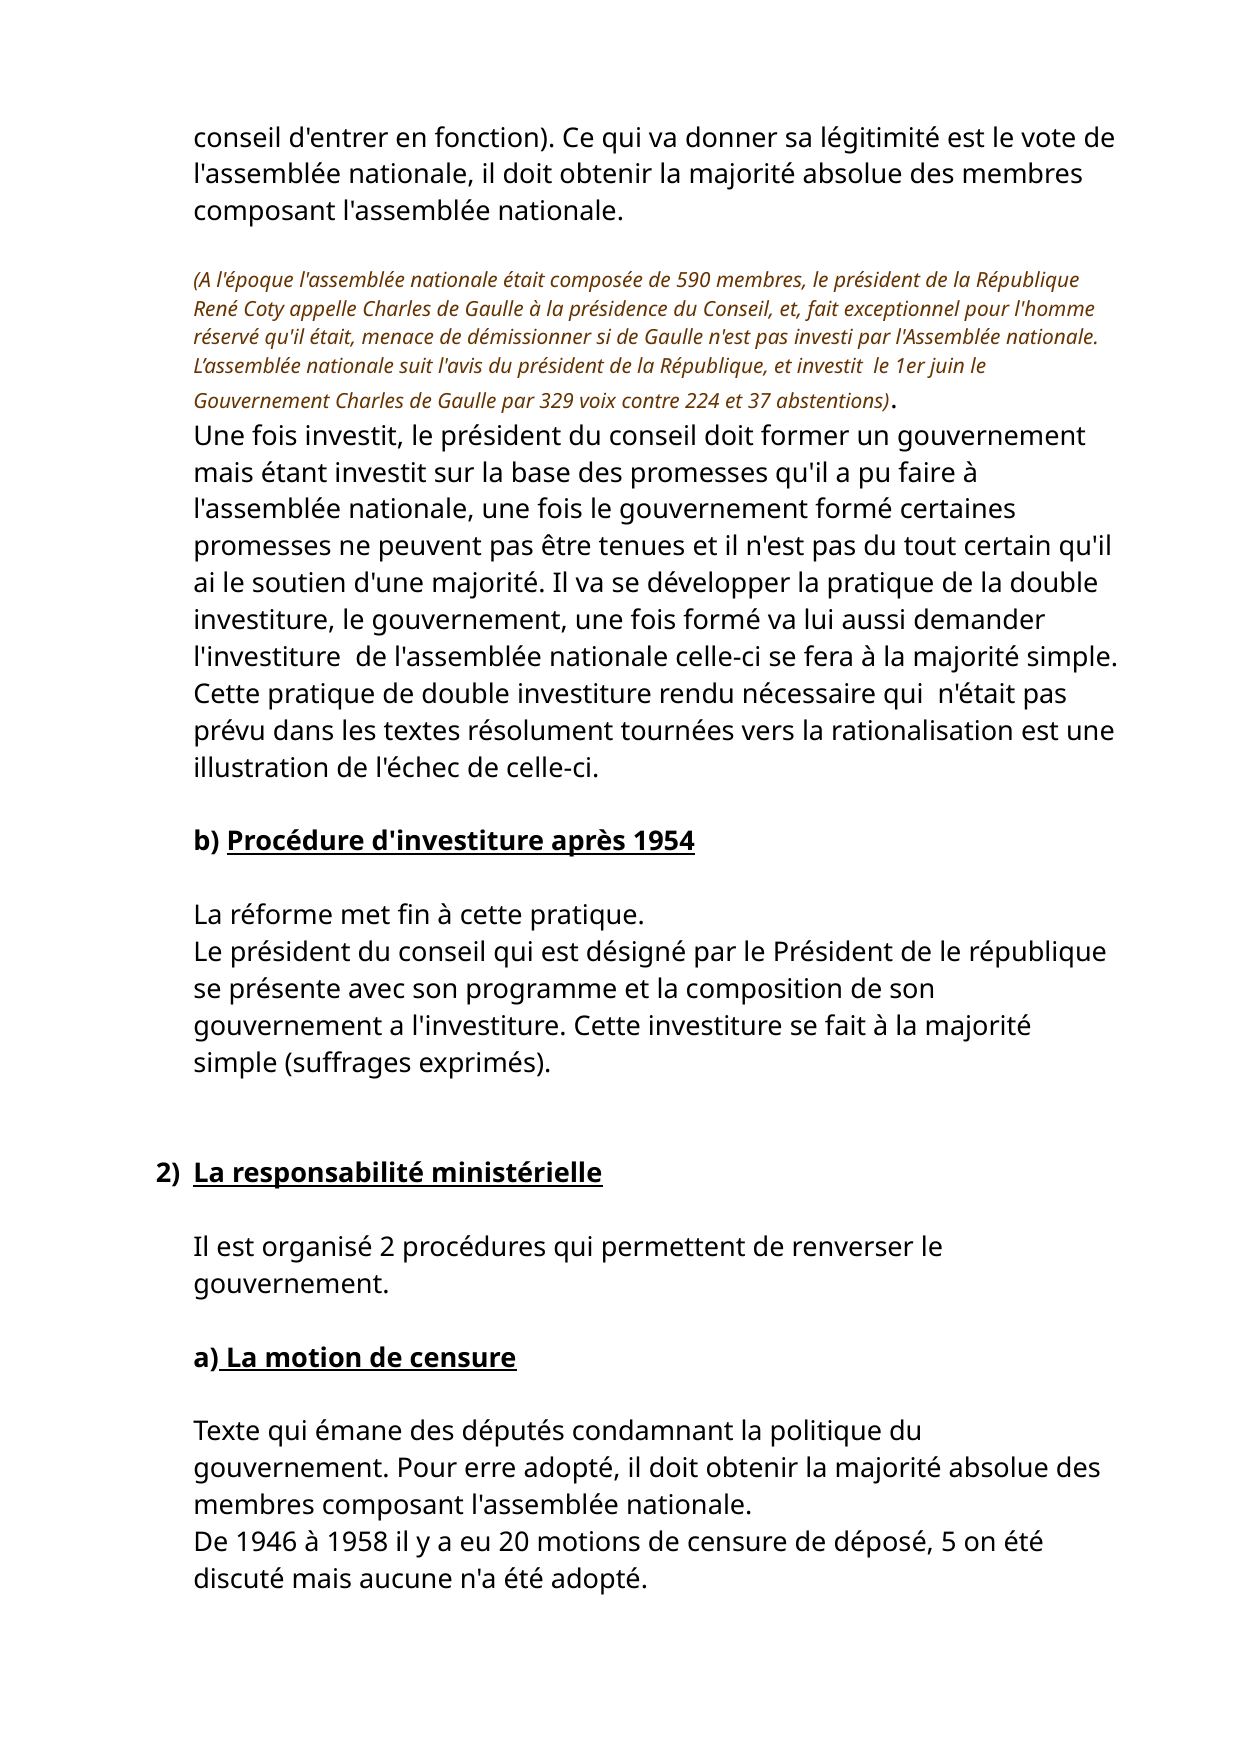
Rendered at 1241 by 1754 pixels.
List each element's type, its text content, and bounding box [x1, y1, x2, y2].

list La réforme met fin à cette pratique. [156, 896, 1122, 932]
list De 1946 à 1958 il y a eu 20 motions de censure de déposé, 5 on été discuté mais aucune n'a été adopté. [156, 1522, 1122, 1596]
list Il est organisé 2 procédures qui permettent de renverser le gouvernement. [156, 1227, 1122, 1301]
list (A l'époque l'assemblée nationale était composée de 590 membres, le président de la République René Coty appelle Charles de Gaulle à la présidence du Conseil, et, fait exceptionnel pour l'homme réservé qu'il était, menace de démissionner si de Gaulle n'est pas investi par l'Assemblée nationale. L’assemblée nationale suit l'avis du président de la République, et investit le 1er juin le Gouvernement Charles de Gaulle par 329 voix contre 224 et 37 abstentions). [156, 266, 1122, 416]
list b) Procédure d'investiture après 1954 [156, 822, 1122, 859]
list a) La motion de censure [156, 1338, 1122, 1375]
list conseil d'entrer en fonction). Ce qui va donner sa légitimité est le vote de l'assemblée nationale, il doit obtenir la majorité absolue des membres composant l'assemblée nationale. [156, 118, 1122, 229]
list Texte qui émane des députés condamnant la politique du gouvernement. Pour erre adopté, il doit obtenir la majorité absolue des membres composant l'assemblée nationale. [156, 1412, 1122, 1522]
list La responsabilité ministérielle [156, 1154, 1122, 1191]
list Une fois investit, le président du conseil doit former un gouvernement mais étant investit sur la base des promesses qu'il a pu faire à l'assemblée nationale, une fois le gouvernement formé certaines promesses ne peuvent pas être tenues et il n'est pas du tout certain qu'il ai le soutien d'une majorité. Il va se développer la pratique de la double investiture, le gouvernement, une fois formé va lui aussi demander l'investiture de l'assemblée nationale celle-ci se fera à la majorité simple. Cette pratique de double investiture rendu nécessaire qui n'était pas prévu dans les textes résolument tournées vers la rationalisation est une illustration de l'échec de celle-ci. [156, 416, 1122, 785]
list Le président du conseil qui est désigné par le Président de le république se présente avec son programme et la composition de son gouvernement a l'investiture. Cette investiture se fait à la majorité simple (suffrages exprimés). [156, 932, 1122, 1080]
